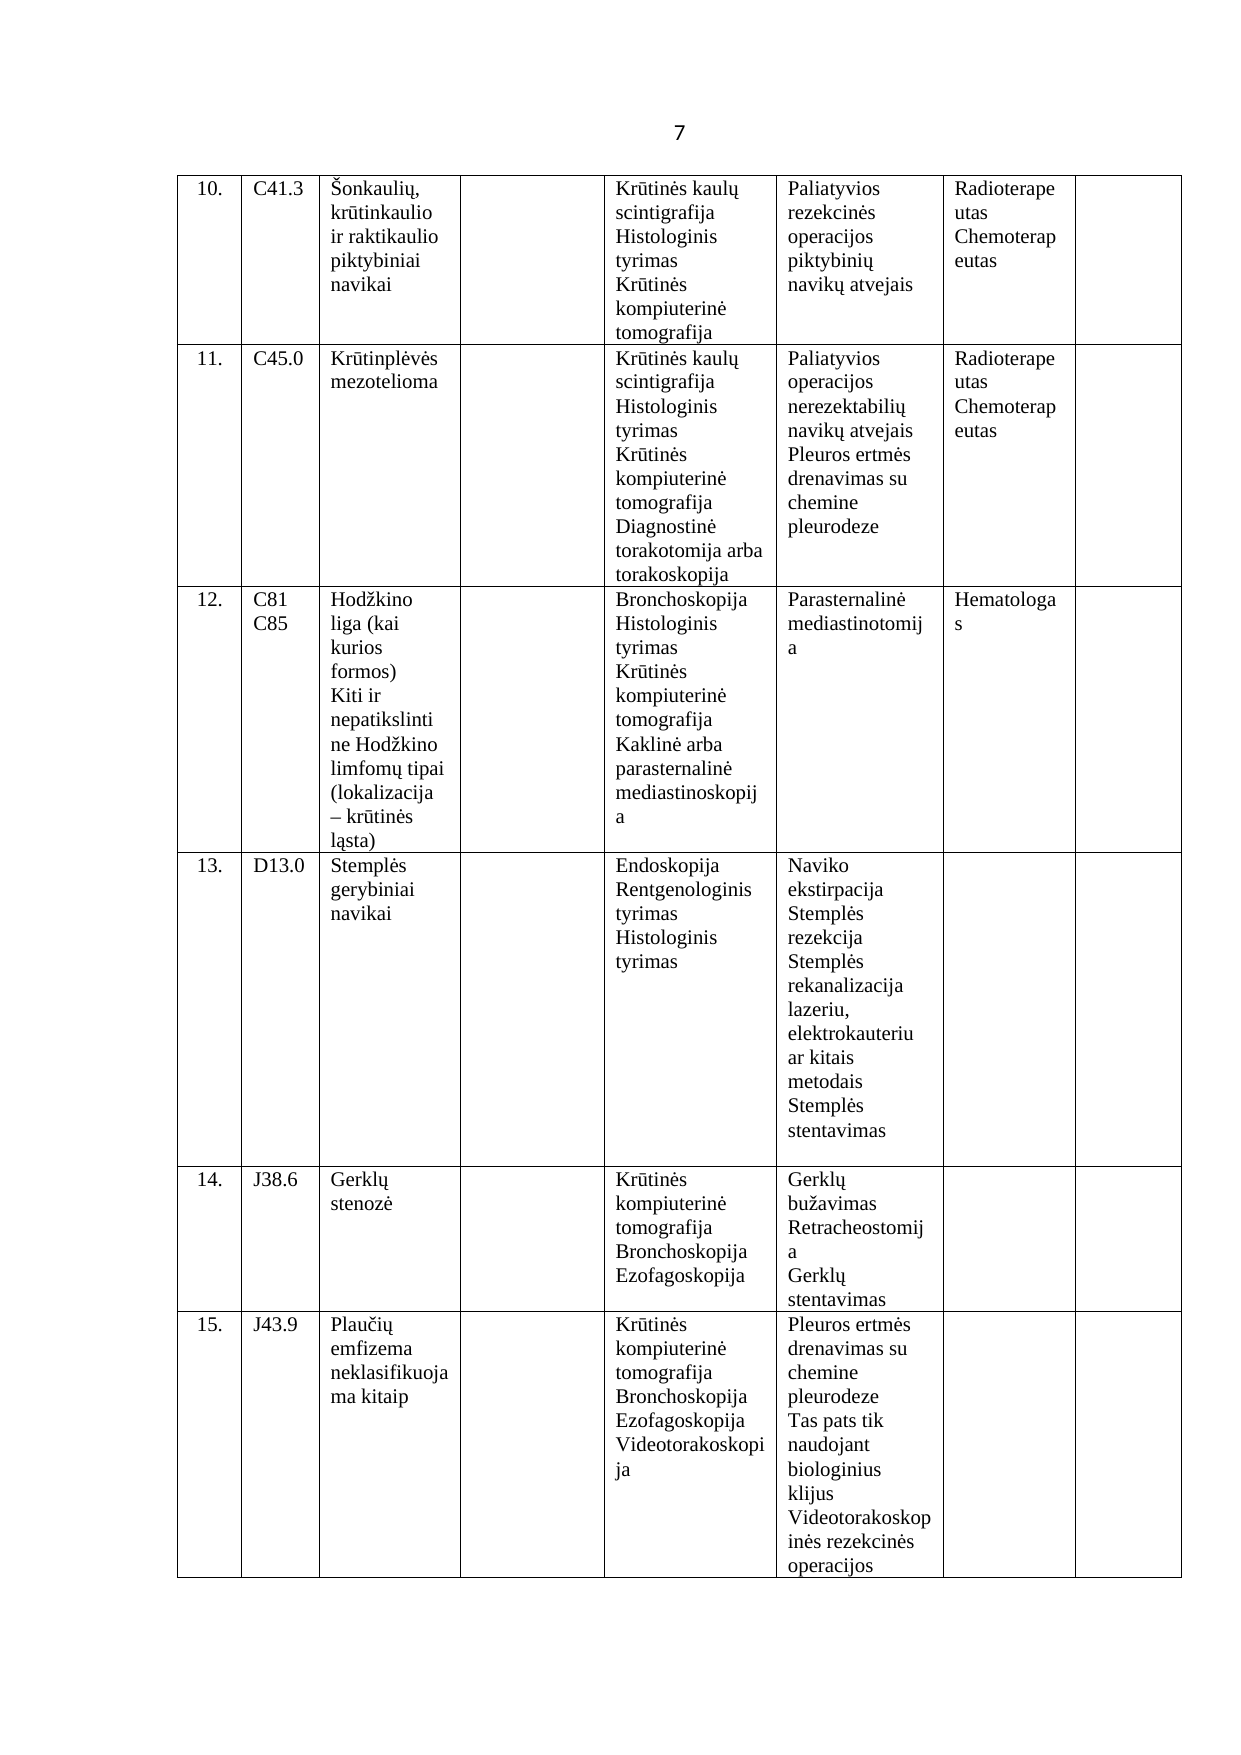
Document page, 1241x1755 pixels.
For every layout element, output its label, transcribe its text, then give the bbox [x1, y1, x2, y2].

table_cell Krūtinės kompiuterinė tomografija Bronchoskopija Ezofagoskopija [605, 1167, 776, 1311]
table_cell Radioterapeutas Chemoterapeutas [944, 176, 1075, 344]
table_cell Krūtinės kaulų scintigrafija Histologinis tyrimas Krūtinės kompiuterinė tomografija [605, 176, 776, 344]
table_cell C81 C85 [242, 587, 319, 852]
table_cell J38.6 [242, 1167, 319, 1311]
table_cell [1076, 1167, 1181, 1311]
table_cell C41.3 [242, 176, 319, 344]
table_cell Hematologas [944, 587, 1075, 852]
table_cell Endoskopija Rentgenologinis tyrimas Histologinis tyrimas [605, 853, 776, 1166]
table_cell Parasternalinė mediastinotomija [777, 587, 943, 852]
table_cell Krūtinės kompiuterinė tomografija Bronchoskopija Ezofagoskopija Videotorakoskopija [605, 1312, 776, 1577]
table_cell [461, 1167, 604, 1311]
table_cell [944, 1312, 1075, 1577]
table_cell Gerklų bužavimas Retracheostomija Gerklų stentavimas [777, 1167, 943, 1311]
table_cell Radioterapeutas Chemoterapeutas [944, 345, 1075, 586]
table_cell Bronchoskopija Histologinis tyrimas Krūtinės kompiuterinė tomografija Kaklinė arba parasternalinė mediastinoskopija [605, 587, 776, 852]
table_cell 12. [178, 587, 241, 852]
table_cell [461, 853, 604, 1166]
table_cell Krūtinplėvės mezotelioma [320, 345, 460, 586]
table_cell [461, 176, 604, 344]
table_cell J43.9 [242, 1312, 319, 1577]
table_cell Šonkaulių, krūtinkaulio ir raktikaulio piktybiniai navikai [320, 176, 460, 344]
table_cell [1076, 1312, 1181, 1577]
table_cell [944, 1167, 1075, 1311]
table_cell Pleuros ertmės drenavimas su chemine pleurodeze Tas pats tik naudojant biologinius klijus Videotorakoskopinės rezekcinės operacijos [777, 1312, 943, 1577]
table_cell 11. [178, 345, 241, 586]
table_cell [461, 1312, 604, 1577]
table_cell Hodžkino liga (kai kurios formos) Kiti ir nepatikslinti ne Hodžkino limfomų tipai (lokalizacija – krūtinės ląsta) [320, 587, 460, 852]
table_cell Plaučių emfizema neklasifikuojama kitaip [320, 1312, 460, 1577]
table_cell D13.0 [242, 853, 319, 1166]
table_cell [461, 587, 604, 852]
table_cell Paliatyvios rezekcinės operacijos piktybinių navikų atvejais [777, 176, 943, 344]
table_cell [1076, 176, 1181, 344]
table_cell [1076, 587, 1181, 852]
table_cell Gerklų stenozė [320, 1167, 460, 1311]
table_cell 10. [178, 176, 241, 344]
table_cell [1076, 345, 1181, 586]
table_cell Paliatyvios operacijos nerezektabilių navikų atvejais Pleuros ertmės drenavimas su chemine pleurodeze [777, 345, 943, 586]
table_cell C45.0 [242, 345, 319, 586]
table_cell Krūtinės kaulų scintigrafija Histologinis tyrimas Krūtinės kompiuterinė tomografija Diagnostinė torakotomija arba torakoskopija [605, 345, 776, 586]
table_cell [1076, 853, 1181, 1166]
table_cell [944, 853, 1075, 1166]
table_cell 14. [178, 1167, 241, 1311]
table_cell Stemplės gerybiniai navikai [320, 853, 460, 1166]
table_cell 13. [178, 853, 241, 1166]
table_cell 15. [178, 1312, 241, 1577]
table_cell [461, 345, 604, 586]
table_cell Naviko ekstirpacija Stemplės rezekcija Stemplės rekanalizacija lazeriu, elektrokauteriu ar kitais metodais Stemplės stentavimas [777, 853, 943, 1166]
